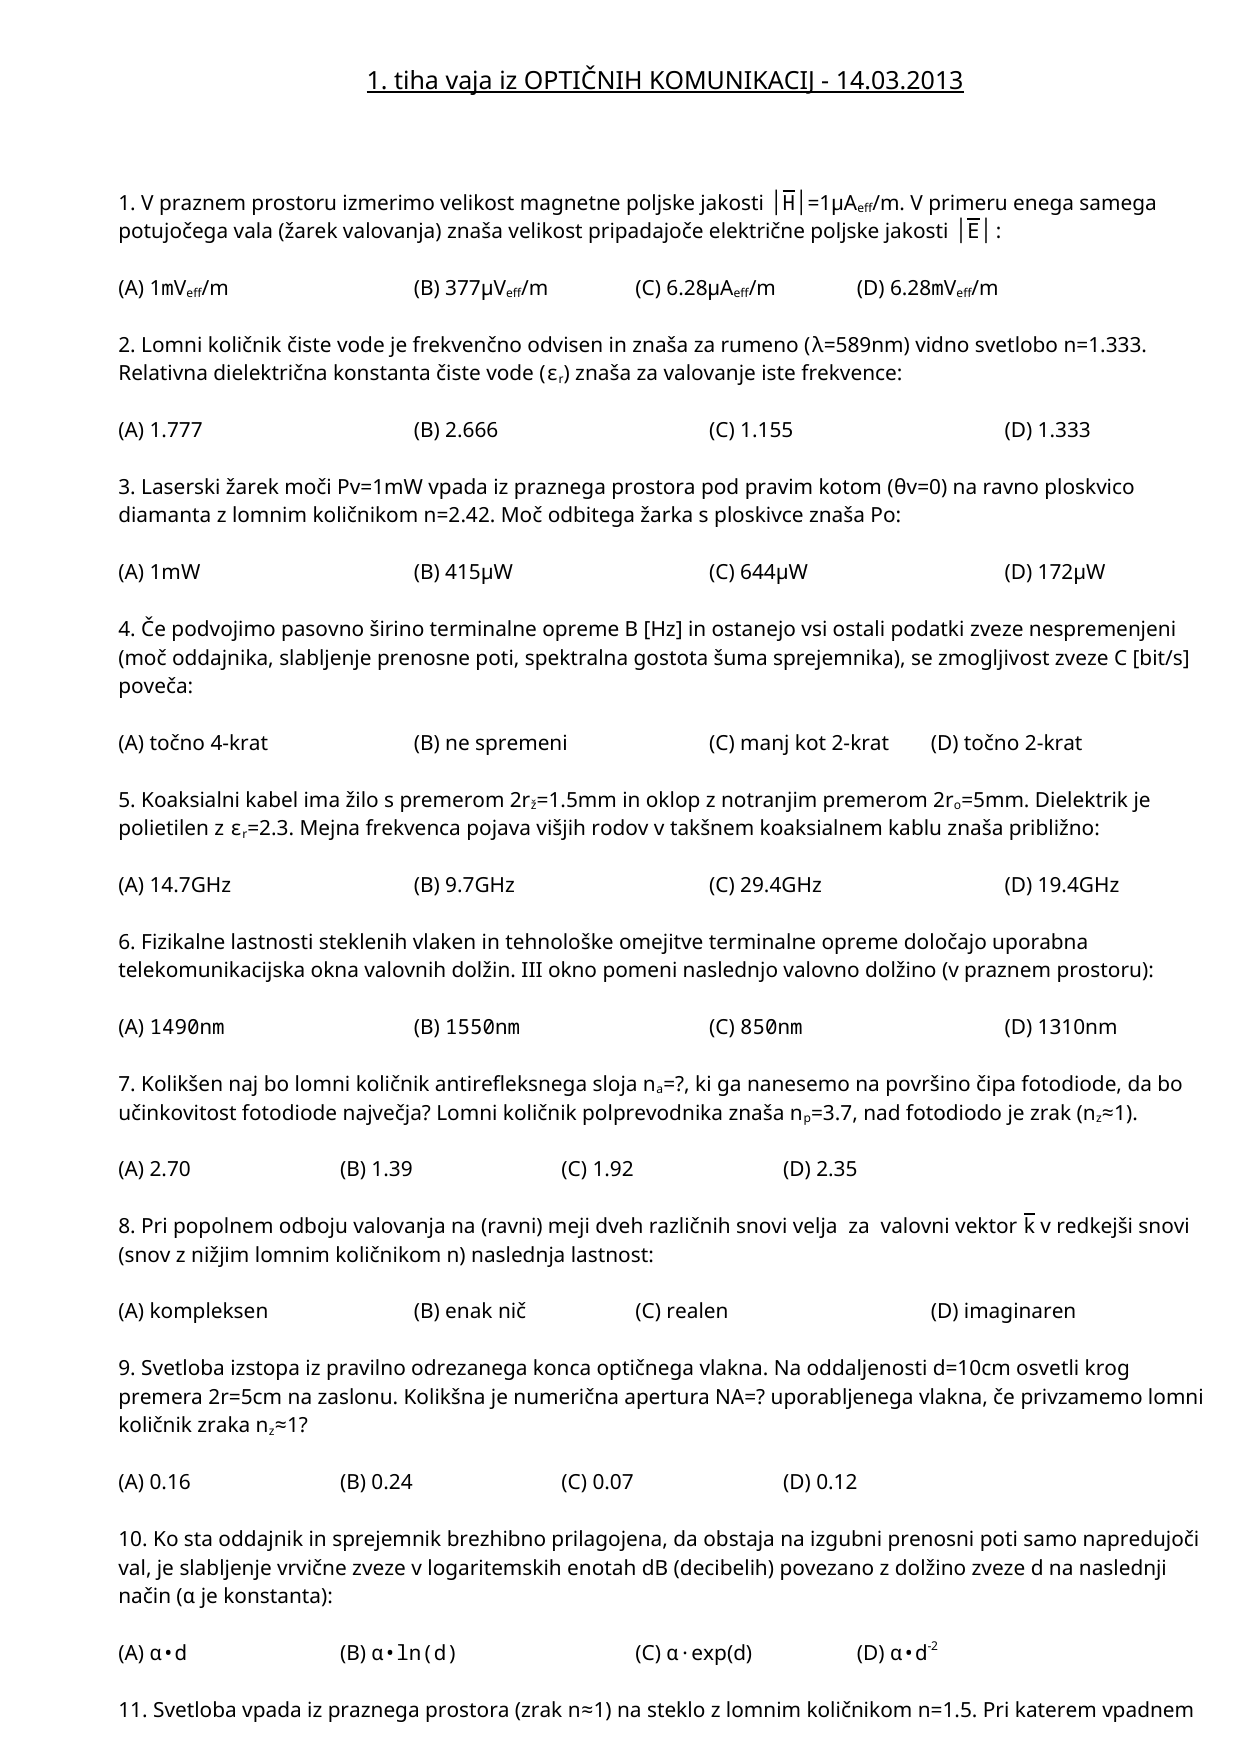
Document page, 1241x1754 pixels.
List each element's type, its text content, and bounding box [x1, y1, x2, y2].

text 7. Kolikšen naj bo lomni količnik antirefleksnega sloja na=?, ki ga nanesemo na površino čipa fotodiode, da bo učinkovitost fotodiode največja? Lomni količnik polprevodnika znaša np=3.7, nad fotodiodo je zrak (nz≈1). [118, 1069, 1212, 1126]
text 10. Ko sta oddajnik in sprejemnik brezhibno prilagojena, da obstaja na izgubni prenosni poti samo napredujoči val, je slabljenje vrvične zveze v logaritemskih enotah dB (decibelih) povezano z dolžino zveze d na naslednji način (α je konstanta): [118, 1524, 1212, 1609]
text (A) α•d (B) α•ln(d) (C) α∙exp(d) (D) α•d-2 [118, 1638, 1212, 1666]
text 3. Laserski žarek moči Pv=1mW vpada iz praznega prostora pod pravim kotom (θv=0) na ravno ploskvico diamanta z lomnim količnikom n=2.42. Moč odbitega žarka s ploskivce znaša Po: [118, 472, 1212, 529]
text (A) 1.777 (B) 2.666 (C) 1.155 (D) 1.333 [118, 415, 1212, 443]
text (A) 14.7GHz (B) 9.7GHz (C) 29.4GHz (D) 19.4GHz [118, 870, 1212, 898]
text 2. Lomni količnik čiste vode je frekvenčno odvisen in znaša za rumeno (λ=589nm) vidno svetlobo n=1.333. Relativna dielektrična konstanta čiste vode (εr) znaša za valovanje iste frekvence: [118, 330, 1212, 387]
text 1. tiha vaja iz OPTIČNIH KOMUNIKACIJ - 14.03.2013 [118, 63, 1212, 97]
text 5. Koaksialni kabel ima žilo s premerom 2rž=1.5mm in oklop z notranjim premerom 2ro=5mm. Dielektrik je polietilen z εr=2.3. Mejna frekvenca pojava višjih rodov v takšnem koaksialnem kablu znaša približno: [118, 785, 1212, 842]
text (A) 1490nm (B) 1550nm (C) 850nm (D) 1310nm [118, 1012, 1212, 1041]
text 9. Svetloba izstopa iz pravilno odrezanega konca optičnega vlakna. Na oddaljenosti d=10cm osvetli krog premera 2r=5cm na zaslonu. Kolikšna je numerična apertura NA=? uporabljenega vlakna, če privzamemo lomni količnik zraka nz≈1? [118, 1353, 1212, 1439]
text 11. Svetloba vpada iz praznega prostora (zrak n≈1) na steklo z lomnim količnikom n=1.5. Pri katerem vpadnem [118, 1695, 1212, 1723]
text (A) točno 4-krat (B) ne spremeni (C) manj kot 2-krat (D) točno 2-krat [118, 728, 1212, 756]
text (A) 2.70 (B) 1.39 (C) 1.92 (D) 2.35 [118, 1154, 1212, 1183]
text (A) 1mVeff/m (B) 377μVeff/m (C) 6.28μAeff/m (D) 6.28mVeff/m [118, 273, 1212, 301]
text 1. V praznem prostoru izmerimo velikost magnetne poljske jakosti │H│=1μAeff/m. V primeru enega samega potujočega vala (žarek valovanja) znaša velikost pripadajoče električne poljske jakosti │E│: [118, 188, 1212, 244]
text 8. Pri popolnem odboju valovanja na (ravni) meji dveh različnih snovi velja za valovni vektor k v redkejši snovi (snov z nižjim lomnim količnikom n) naslednja lastnost: [118, 1211, 1212, 1268]
text 4. Če podvojimo pasovno širino terminalne opreme B [Hz] in ostanejo vsi ostali podatki zveze nespremenjeni (moč oddajnika, slabljenje prenosne poti, spektralna gostota šuma sprejemnika), se zmogljivost zveze C [bit/s] poveča: [118, 614, 1212, 699]
text (A) 1mW (B) 415μW (C) 644μW (D) 172μW [118, 557, 1212, 586]
text 6. Fizikalne lastnosti steklenih vlaken in tehnološke omejitve terminalne opreme določajo uporabna telekomunikacijska okna valovnih dolžin. III okno pomeni naslednjo valovno dolžino (v praznem prostoru): [118, 927, 1212, 984]
text (A) 0.16 (B) 0.24 (C) 0.07 (D) 0.12 [118, 1467, 1212, 1496]
text (A) kompleksen (B) enak nič (C) realen (D) imaginaren [118, 1297, 1212, 1325]
